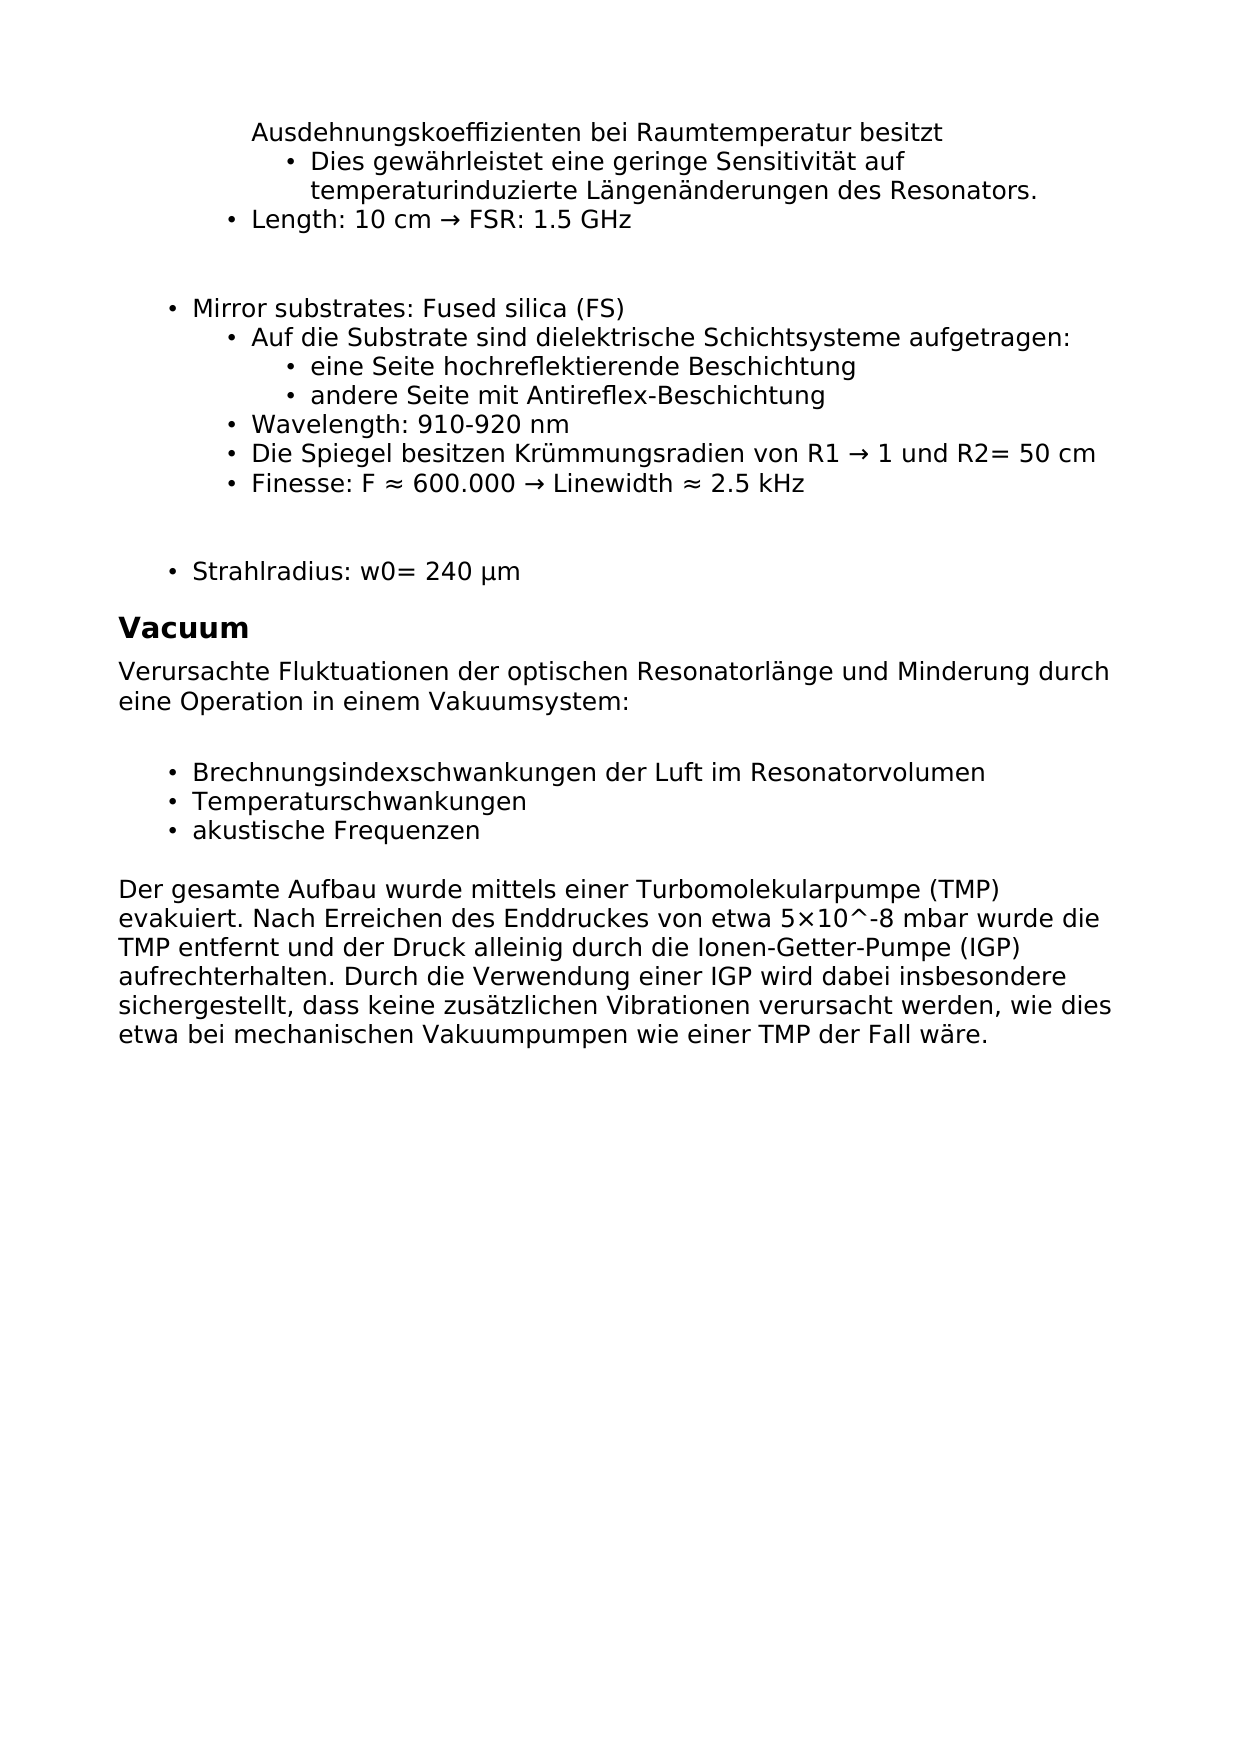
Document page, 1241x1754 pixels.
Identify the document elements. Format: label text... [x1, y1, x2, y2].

subtitle Vacuum [118, 611, 1122, 645]
list Wavelength: 910-920 nm [236, 410, 1122, 439]
list andere Seite mit Antireflex-Beschichtung [295, 381, 1122, 410]
text Verursachte Fluktuationen der optischen Resonatorlänge und Minderung durch eine Operation in einem Vakuumsystem: [118, 657, 1122, 716]
text Der gesamte Aufbau wurde mittels einer Turbomolekularpumpe (TMP) evakuiert. Nach Erreichen des Enddruckes von etwa 5×10^-8 mbar wurde die TMP entfernt und der Druck alleinig durch die Ionen-Getter-Pumpe (IGP) aufrechterhalten. Durch die Verwendung einer IGP wird dabei insbesondere sichergestellt, dass keine zusätzlichen Vibrationen verursacht werden, wie dies etwa bei mechanischen Vakuumpumpen wie einer TMP der Fall wäre. [118, 875, 1122, 1050]
list eine Seite hochreflektierende Beschichtung [295, 352, 1122, 381]
list Mirror substrates: Fused silica (FS) [177, 294, 1122, 323]
list Ausdehnungskoeffizienten bei Raumtemperatur besitzt [236, 118, 1122, 147]
list Die Spiegel besitzen Krümmungsradien von R1 → 1 und R2= 50 cm [236, 439, 1122, 469]
list Length: 10 cm → FSR: 1.5 GHz [236, 206, 1122, 235]
list Temperaturschwankungen [177, 787, 1122, 816]
list Dies gewährleistet eine geringe Sensitivität auf temperaturinduzierte Längenänderungen des Resonators. [295, 147, 1122, 206]
list Strahlradius: w0= 240 µm [177, 557, 1122, 586]
list Finesse: F ≈ 600.000 → Linewidth ≈ 2.5 kHz [236, 469, 1122, 498]
list akustische Frequenzen [177, 816, 1122, 845]
list Auf die Substrate sind dielektrische Schichtsysteme aufgetragen: [236, 323, 1122, 352]
list Brechnungsindexschwankungen der Luft im Resonatorvolumen [177, 758, 1122, 787]
